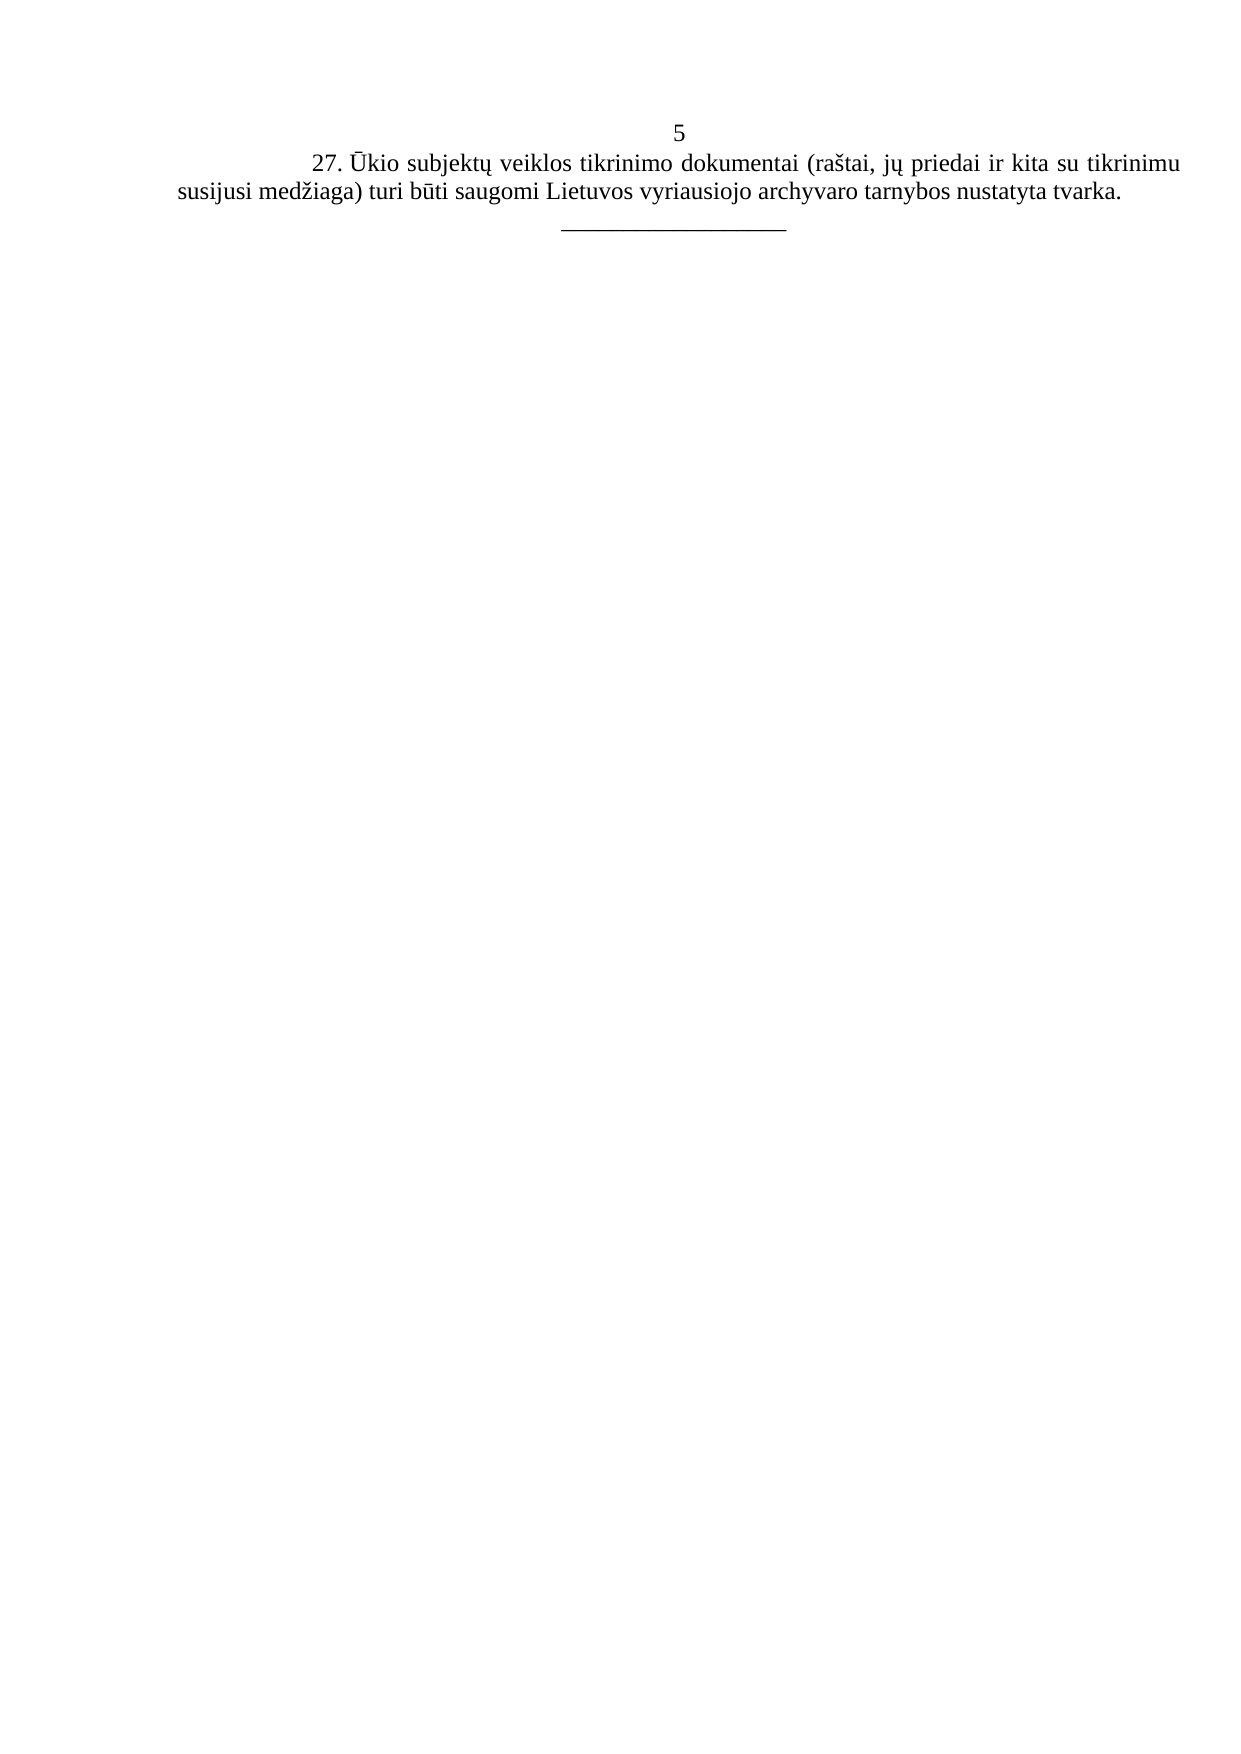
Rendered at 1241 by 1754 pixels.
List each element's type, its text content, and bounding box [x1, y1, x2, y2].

text __________________ [177, 205, 1181, 234]
text 27. Ūkio subjektų veiklos tikrinimo dokumentai (raštai, jų priedai ir kita su tikrinimu susijusi medžiaga) turi būti saugomi Lietuvos vyriausiojo archyvaro tarnybos nustatyta tvarka. [177, 148, 1181, 205]
